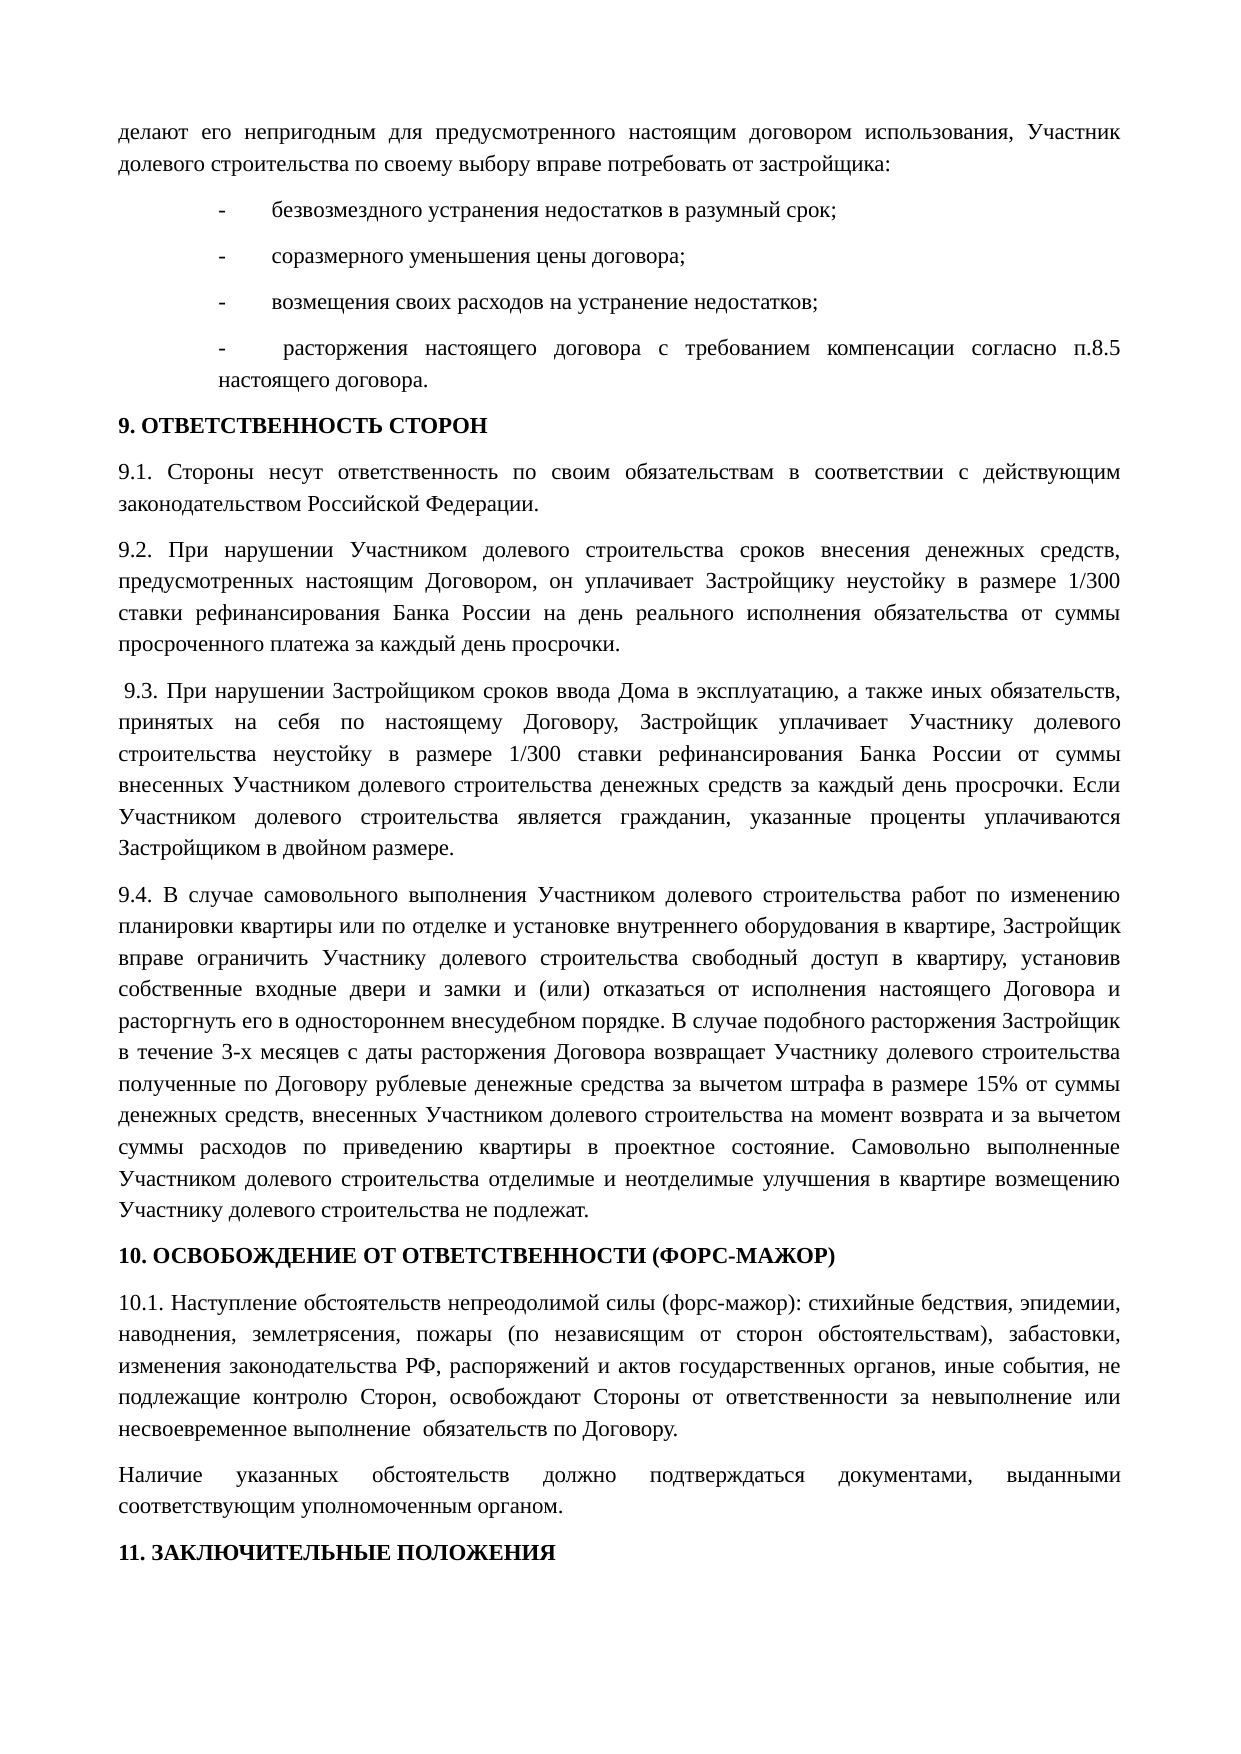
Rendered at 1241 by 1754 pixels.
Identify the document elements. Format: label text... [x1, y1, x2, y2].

text 9.4. В случае самовольного выполнения Участником долевого строительства работ по изменению планировки квартиры или по отделке и установке внутреннего оборудования в квартире, Застройщик вправе ограничить Участнику долевого строительства свободный доступ в квартиру, установив собственные входные двери и замки и (или) отказаться от исполнения настоящего Договора и расторгнуть его в одностороннем внесудебном порядке. В случае подобного расторжения Застройщик в течение 3-х месяцев с даты расторжения Договора возвращает Участнику долевого строительства полученные по Договору рублевые денежные средства за вычетом штрафа в размере 15% от суммы денежных средств, внесенных Участником долевого строительства на момент возврата и за вычетом суммы расходов по приведению квартиры в проектное состояние. Самовольно выполненные Участником долевого строительства отделимые и неотделимые улучшения в квартире возмещению Участнику долевого строительства не подлежат. [118, 881, 1122, 1223]
text делают его непригодным для предусмотренного настоящим договором использования, Участник долевого строительства по своему выбору вправе потребовать от застройщика: [118, 118, 1122, 176]
text 9.2. При нарушении Участником долевого строительства сроков внесения денежных средств, предусмотренных настоящим Договором, он уплачивает Застройщику неустойку в размере 1/300 ставки рефинансирования Банка России на день реального исполнения обязательства от суммы просроченного платежа за каждый день просрочки. [118, 536, 1122, 657]
text 9. ОТВЕТСТВЕННОСТЬ СТОРОН [118, 412, 1122, 438]
text 10. ОСВОБОЖДЕНИЕ ОТ ОТВЕТСТВЕННОСТИ (ФОРС-МАЖОР) [118, 1242, 1122, 1269]
text 9.3. При нарушении Застройщиком сроков ввода Дома в эксплуатацию, а также иных обязательств, принятых на себя по настоящему Договору, Застройщик уплачивает Участнику долевого строительства неустойку в размере 1/300 ставки рефинансирования Банка России от суммы внесенных Участником долевого строительства денежных средств за каждый день просрочки. Если Участником долевого строительства является гражданин, указанные проценты уплачиваются Застройщиком в двойном размере. [118, 677, 1122, 861]
text 10.1. Наступление обстоятельств непреодолимой силы (форс-мажор): стихийные бедствия, эпидемии, наводнения, землетрясения, пожары (по независящим от сторон обстоятельствам), забастовки, изменения законодательства РФ, распоряжений и актов государственных органов, иные события, не подлежащие контролю Сторон, освобождают Стороны от ответственности за невыполнение или несвоевременное выполнение обязательств по Договору. [118, 1288, 1122, 1441]
text - соразмерного уменьшения цены договора; [218, 242, 1122, 268]
text Наличие указанных обстоятельств должно подтверждаться документами, выданными соответствующим уполномоченным органом. [118, 1461, 1122, 1519]
text - расторжения настоящего договора с требованием компенсации согласно п.8.5 настоящего договора. [218, 334, 1122, 392]
text 11. ЗАКЛЮЧИТЕЛЬНЫЕ ПОЛОЖЕНИЯ [118, 1539, 1122, 1565]
text - безвозмездного устранения недостатков в разумный срок; [218, 196, 1122, 222]
text 9.1. Стороны несут ответственность по своим обязательствам в соответствии с действующим законодательством Российской Федерации. [118, 458, 1122, 516]
text - возмещения своих расходов на устранение недостатков; [218, 288, 1122, 314]
